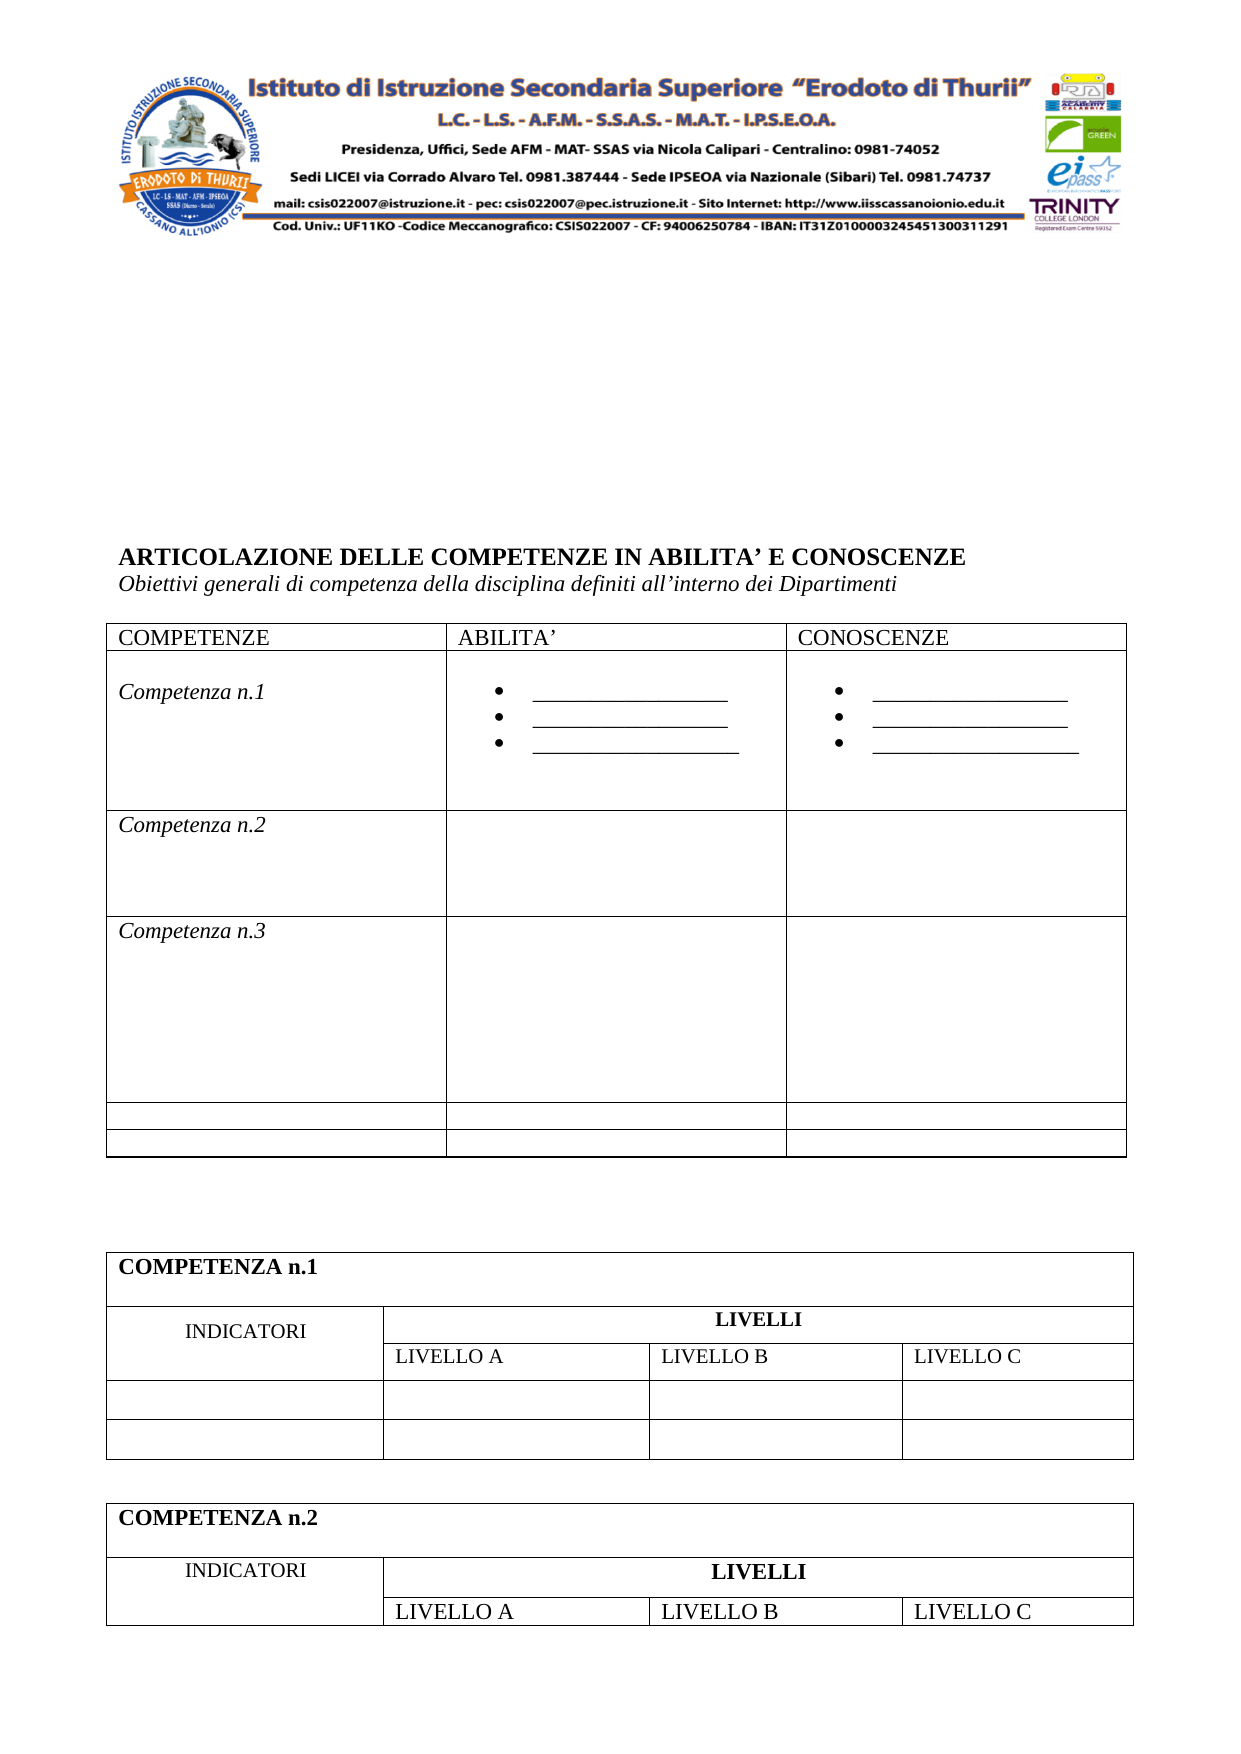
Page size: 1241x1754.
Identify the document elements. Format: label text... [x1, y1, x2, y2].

table_cell [107, 1381, 383, 1419]
table_cell LIVELLI [384, 1307, 1133, 1343]
table_cell Competenza n.3 [107, 917, 446, 1102]
table_cell [787, 917, 1126, 1102]
table_cell [787, 1103, 1126, 1129]
text Obiettivi generali di competenza della disciplina definiti all’interno dei Dipartimenti [118, 570, 1122, 597]
table_cell [650, 1420, 902, 1459]
table_cell [447, 917, 786, 1102]
table_cell Competenza n.2 [107, 811, 446, 916]
table_cell LIVELLO A [384, 1344, 649, 1380]
table_header COMPETENZA n.1 [107, 1253, 1133, 1306]
table_cell [903, 1420, 1133, 1459]
table_cell [447, 1130, 786, 1156]
table_cell [107, 1103, 446, 1129]
table_cell LIVELLO C [903, 1344, 1133, 1380]
table_cell [107, 1420, 383, 1459]
table_cell [447, 811, 786, 916]
table_cell _________________ _________________ __________________ [447, 651, 786, 809]
table_cell INDICATORI [107, 1558, 383, 1624]
table_header COMPETENZE [107, 624, 446, 650]
picture [118, 73, 1122, 236]
table_cell Competenza n.1 [107, 651, 446, 809]
table_cell [384, 1420, 649, 1459]
table_cell LIVELLO A [384, 1598, 649, 1624]
table_cell [787, 1130, 1126, 1156]
table_cell LIVELLO C [903, 1598, 1133, 1624]
table_cell [107, 1130, 446, 1156]
table_cell [787, 811, 1126, 916]
table_header COMPETENZA n.2 [107, 1504, 1133, 1557]
table_header ABILITA’ [447, 624, 786, 650]
table_cell [447, 1103, 786, 1129]
table_cell INDICATORI [107, 1307, 383, 1380]
table_cell [903, 1381, 1133, 1419]
table_cell [650, 1381, 902, 1419]
table_cell [384, 1381, 649, 1419]
table_cell LIVELLO B [650, 1344, 902, 1380]
table_header CONOSCENZE [787, 624, 1126, 650]
text ARTICOLAZIONE DELLE COMPETENZE IN ABILITA’ E CONOSCENZE [118, 542, 1122, 570]
table_cell _________________ _________________ __________________ [787, 651, 1126, 809]
table_cell LIVELLI [384, 1558, 1133, 1597]
table_cell LIVELLO B [650, 1598, 902, 1624]
